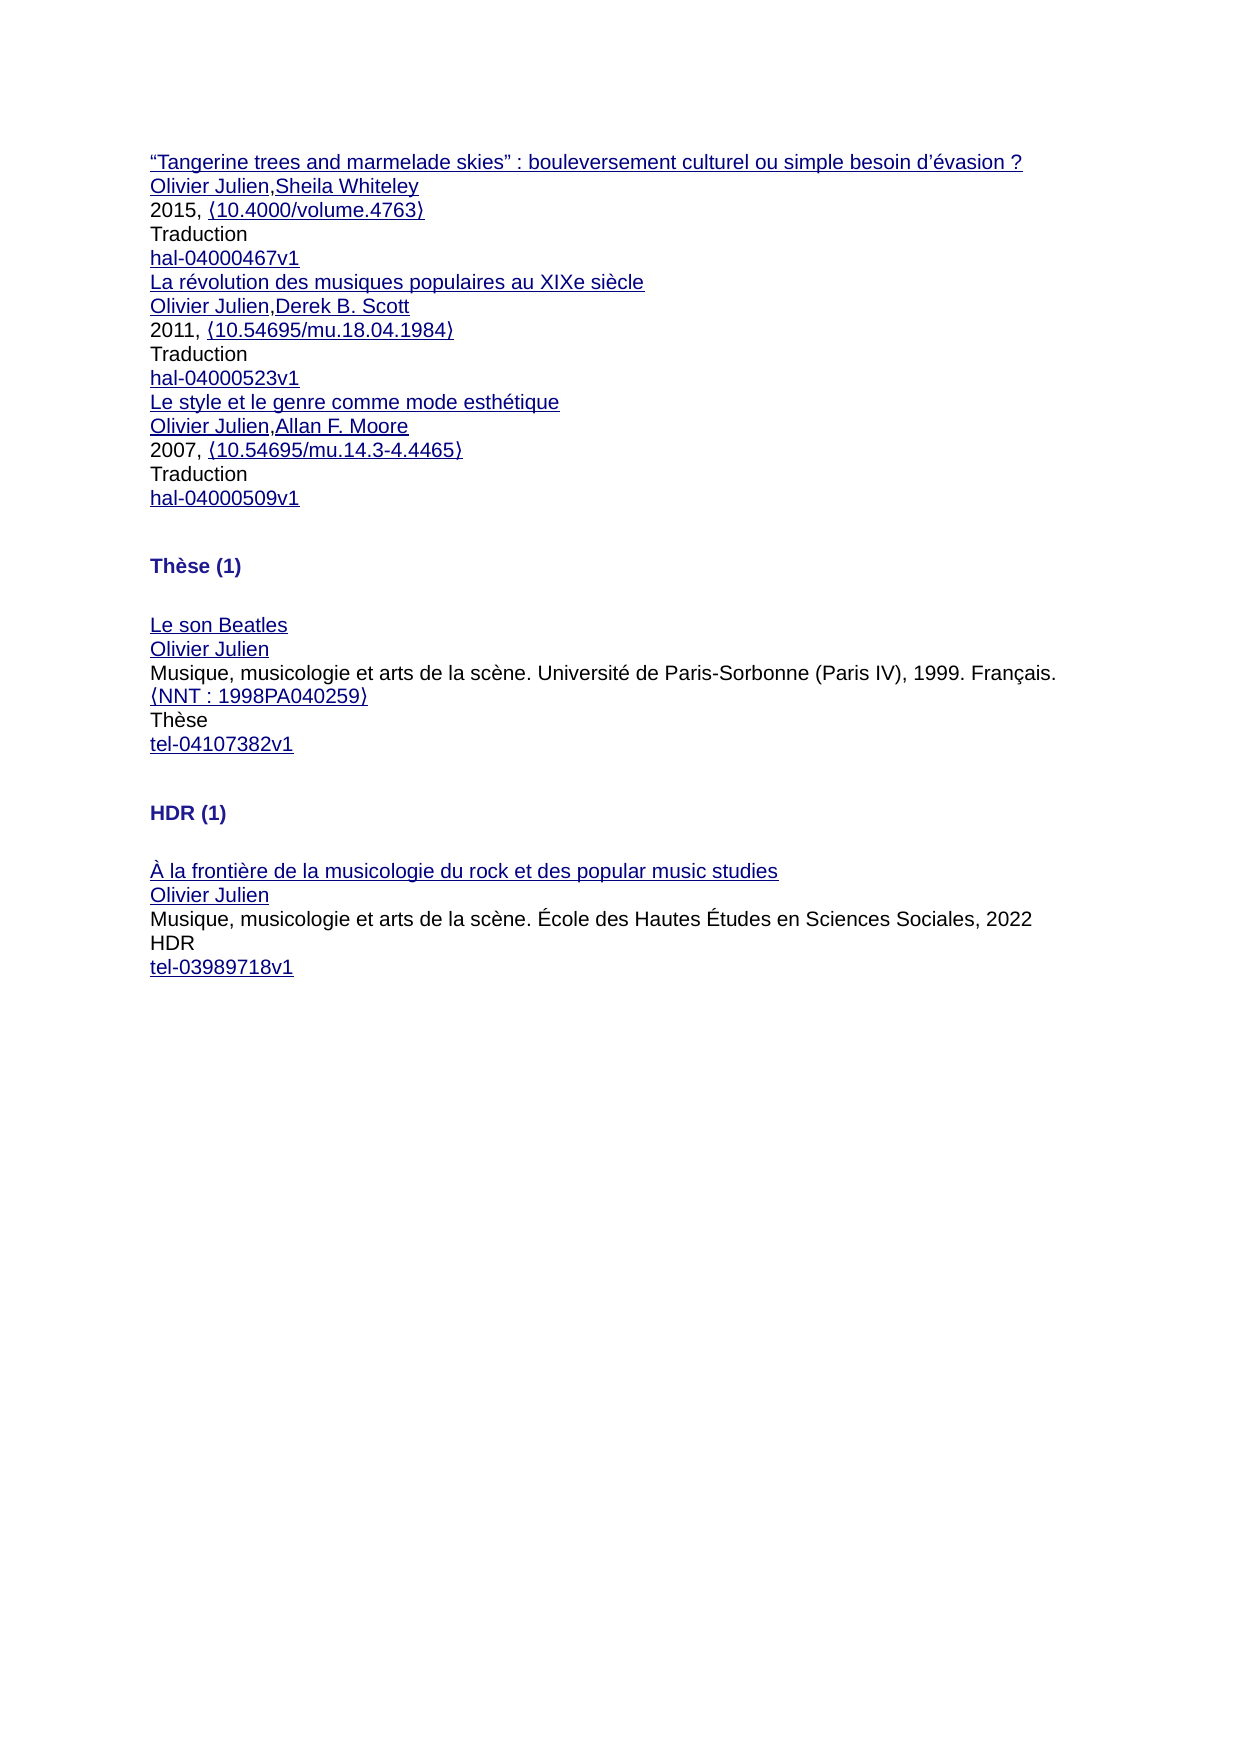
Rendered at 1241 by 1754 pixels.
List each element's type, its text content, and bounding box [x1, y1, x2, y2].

table_cell “Tangerine trees and marmelade skies” : bouleversement culturel ou simple besoin d’évasion ? Olivier Julien,Sheila Whiteley 2015, ⟨10.4000/volume.4763⟩ Traduction hal-04000467v1 [150, 150, 1090, 270]
subtitle Thèse (1) [150, 554, 1090, 578]
table_cell Le style et le genre comme mode esthétique Olivier Julien,Allan F. Moore 2007, ⟨10.54695/mu.14.3-4.4465⟩ Traduction hal-04000509v1 [150, 390, 1090, 509]
subtitle HDR (1) [150, 801, 1090, 825]
table_header Le son Beatles Olivier Julien Musique, musicologie et arts de la scène. Université de Paris-Sorbonne (Paris IV), 1999. Français. ⟨NNT : 1998PA040259⟩ Thèse tel-04107382v1 [150, 613, 1090, 756]
table_header À la frontière de la musicologie du rock et des popular music studies Olivier Julien Musique, musicologie et arts de la scène. École des Hautes Études en Sciences Sociales, 2022 HDR tel-03989718v1 [150, 859, 1090, 979]
table_cell La révolution des musiques populaires au XIXe siècle Olivier Julien,Derek B. Scott 2011, ⟨10.54695/mu.18.04.1984⟩ Traduction hal-04000523v1 [150, 270, 1090, 389]
